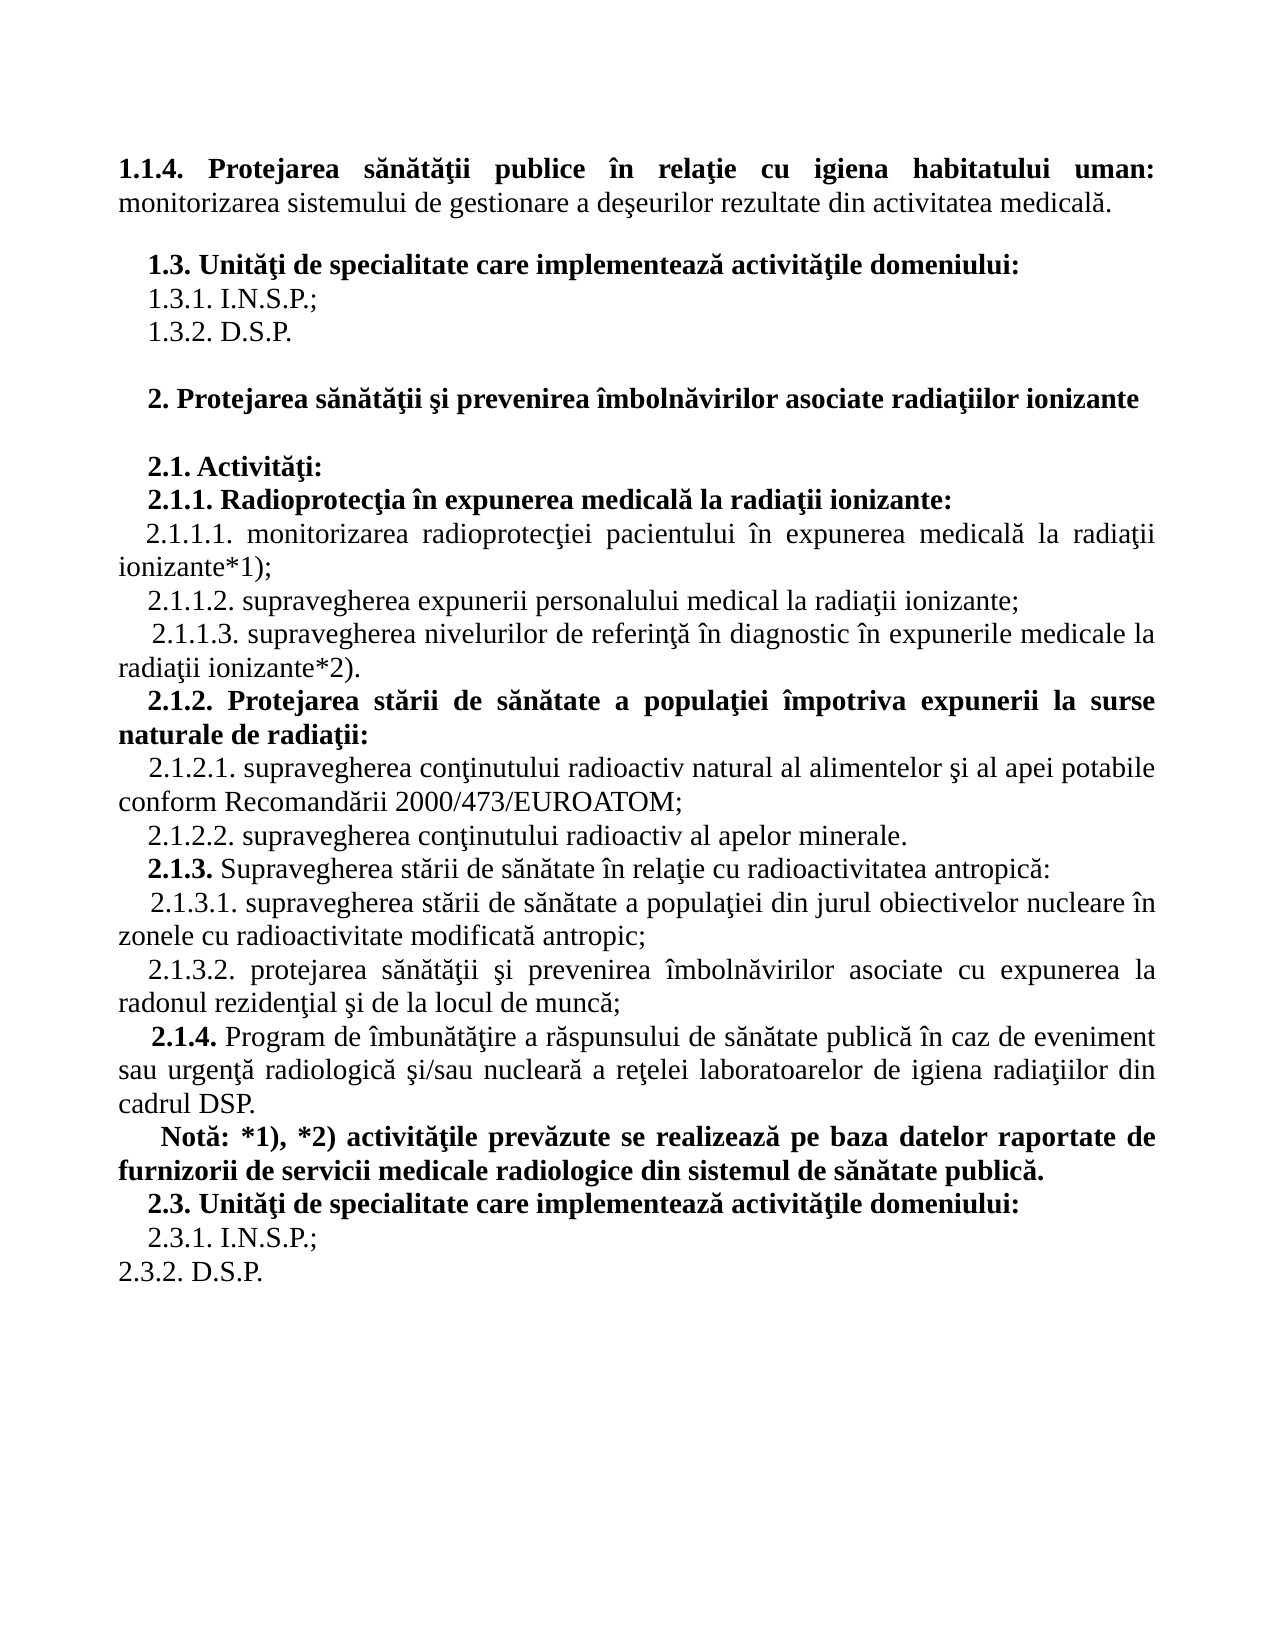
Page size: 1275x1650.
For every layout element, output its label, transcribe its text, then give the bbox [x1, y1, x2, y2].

text 2.3.1. I.N.S.P.; [118, 1220, 1157, 1254]
text 2.1.1.1. monitorizarea radioprotecţiei pacientului în expunerea medicală la radiaţii ionizante*1); [118, 516, 1157, 583]
text 2.1.4. Program de îmbunătăţire a răspunsului de sănătate publică în caz de eveniment sau urgenţă radiologică şi/sau nucleară a reţelei laboratoarelor de igiena radiaţiilor din cadrul DSP. [118, 1019, 1157, 1119]
text 2.1.3.1. supravegherea stării de sănătate a populaţiei din jurul obiectivelor nucleare în zonele cu radioactivitate modificată antropic; [118, 885, 1157, 952]
text 2.1.2.1. supravegherea conţinutului radioactiv natural al alimentelor şi al apei potabile conform Recomandării 2000/473/EUROATOM; [118, 751, 1157, 818]
text 2.3.2. D.S.P. [118, 1254, 1157, 1287]
text 2.1. Activităţi: [118, 449, 1157, 482]
text 1.3. Unităţi de specialitate care implementează activităţile domeniului: [118, 247, 1157, 281]
text 2.1.3. Supravegherea stării de sănătate în relaţie cu radioactivitatea antropică: [118, 851, 1157, 885]
text 2.1.2. Protejarea stării de sănătate a populaţiei împotriva expunerii la surse naturale de radiaţii: [118, 683, 1157, 751]
text Notă: *1), *2) activităţile prevăzute se realizează pe baza datelor raportate de furnizorii de servicii medicale radiologice din sistemul de sănătate publică. [118, 1119, 1157, 1187]
text 2. Protejarea sănătăţii şi prevenirea îmbolnăvirilor asociate radiaţiilor ionizante [118, 382, 1157, 415]
text 1.3.1. I.N.S.P.; [118, 281, 1157, 314]
text 2.1.2.2. supravegherea conţinutului radioactiv al apelor minerale. [118, 818, 1157, 851]
text 2.1.1.2. supravegherea expunerii personalului medical la radiaţii ionizante; [118, 583, 1157, 616]
text 1.3.2. D.S.P. [118, 314, 1157, 348]
text 2.1.3.2. protejarea sănătăţii şi prevenirea îmbolnăvirilor asociate cu expunerea la radonul rezidenţial şi de la locul de muncă; [118, 952, 1157, 1019]
text 2.1.1.3. supravegherea nivelurilor de referinţă în diagnostic în expunerile medicale la radiaţii ionizante*2). [118, 616, 1157, 683]
text 2.1.1. Radioprotecţia în expunerea medicală la radiaţii ionizante: [118, 482, 1157, 516]
text 1.1.4. Protejarea sănătăţii publice în relaţie cu igiena habitatului uman: monitorizarea sistemului de gestionare a deşeurilor rezultate din activitatea medicală. [118, 152, 1157, 219]
text 2.3. Unităţi de specialitate care implementează activităţile domeniului: [118, 1187, 1157, 1220]
